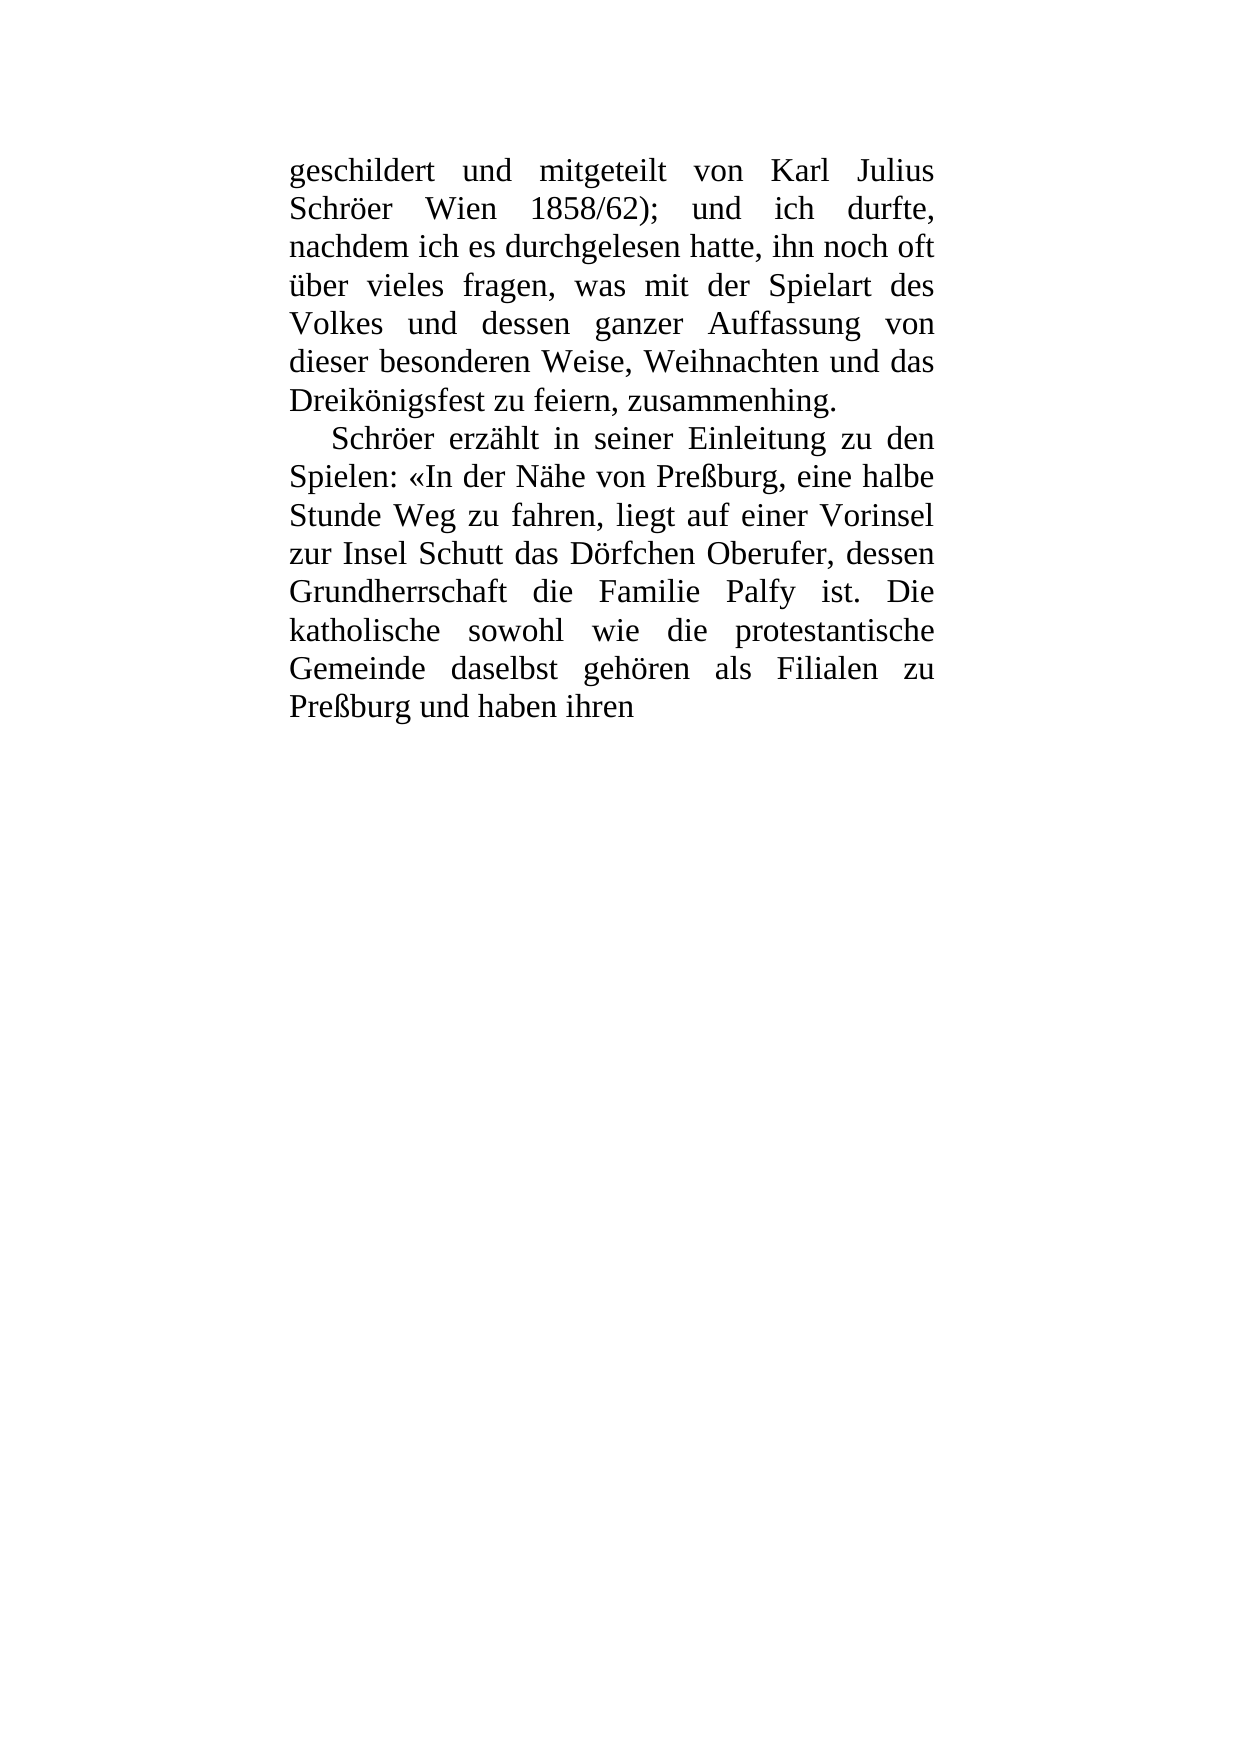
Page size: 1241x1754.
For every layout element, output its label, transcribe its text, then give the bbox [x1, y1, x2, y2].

text Schröer erzählt in seiner Einleitung zu den Spielen: «In der Nähe von Preßburg, eine halbe Stunde Weg zu fahren, liegt auf einer Vorinsel zur Insel Schutt das Dörfchen Oberufer, dessen Grundherrschaft die Familie Palfy ist. Die katholische sowohl wie die protestantische Gemeinde daselbst gehören als Filialen zu Preßburg und haben ihren [289, 418, 935, 725]
text geschildert und mitgeteilt von Karl Julius Schröer Wien 1858/62); und ich durfte, nachdem ich es durchgelesen hatte, ihn noch oft über vieles fragen, was mit der Spielart des Volkes und dessen ganzer Auffassung von dieser besonderen Weise, Weihnachten und das Dreikönigsfest zu feiern, zusammenhing. [289, 150, 935, 418]
